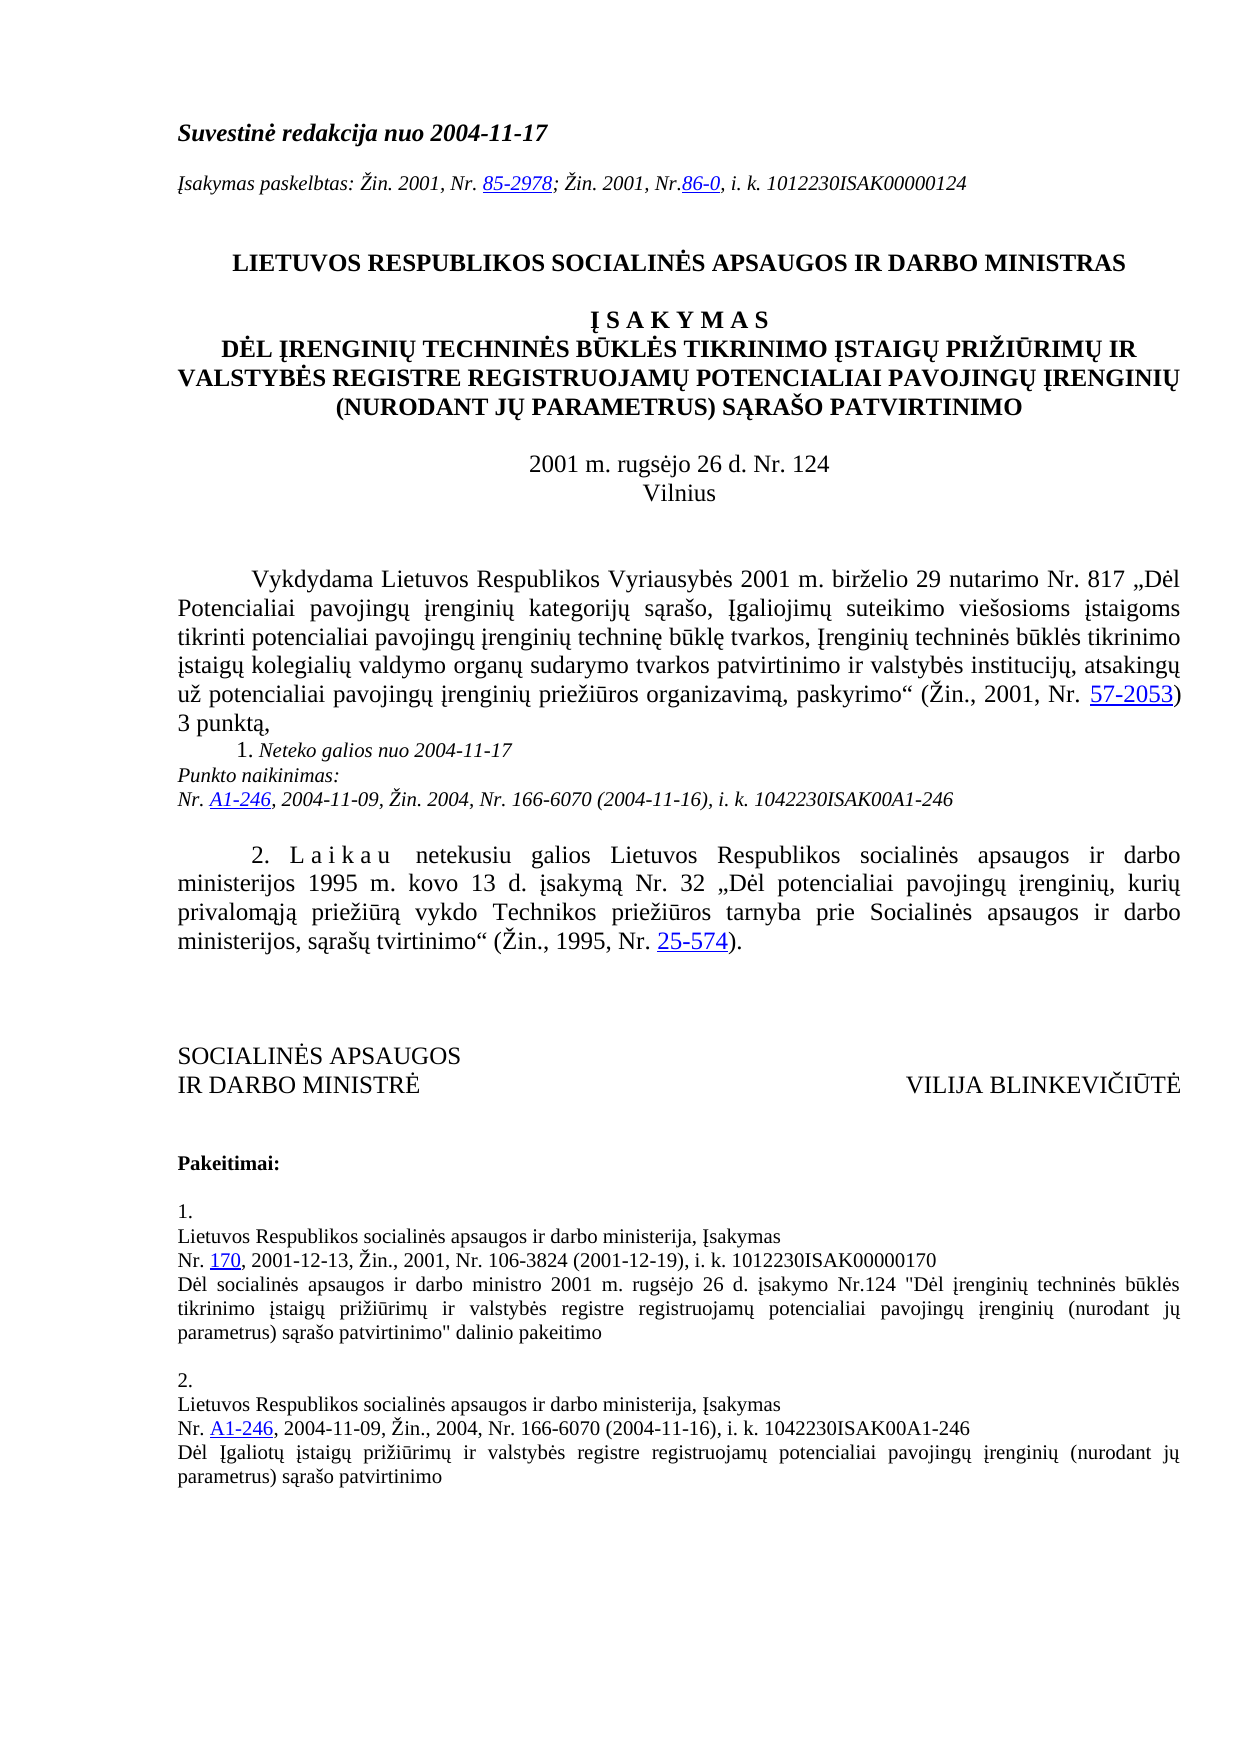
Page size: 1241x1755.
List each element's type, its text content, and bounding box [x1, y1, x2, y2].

text Dėl socialinės apsaugos ir darbo ministro 2001 m. rugsėjo 26 d. įsakymo Nr.124 "Dėl įrenginių techninės būklės tikrinimo įstaigų prižiūrimų ir valstybės registre registruojamų potencialiai pavojingų įrenginių (nurodant jų parametrus) sąrašo patvirtinimo" dalinio pakeitimo [177, 1272, 1181, 1344]
text Punkto naikinimas: [177, 763, 1181, 787]
text IR DARBO MINISTRĖ VILIJA BLINKEVIČIŪTĖ [177, 1070, 1181, 1098]
text Vilnius [177, 478, 1181, 507]
text Pakeitimai: [177, 1151, 1181, 1175]
text Dėl Įgaliotų įstaigų prižiūrimų ir valstybės registre registruojamų potencialiai pavojingų įrenginių (nurodant jų parametrus) sąrašo patvirtinimo [177, 1440, 1181, 1488]
text Nr. 170, 2001-12-13, Žin., 2001, Nr. 106-3824 (2001-12-19), i. k. 1012230ISAK00000170 [177, 1248, 1181, 1272]
text Lietuvos Respublikos socialinės apsaugos ir darbo ministerija, Įsakymas [177, 1223, 1181, 1248]
text Nr. A1-246, 2004-11-09, Žin., 2004, Nr. 166-6070 (2004-11-16), i. k. 1042230ISAK00A1-246 [177, 1416, 1181, 1440]
text Nr. A1-246, 2004-11-09, Žin. 2004, Nr. 166-6070 (2004-11-16), i. k. 1042230ISAK00A1-246 [177, 787, 1181, 811]
text 2. Laikau netekusiu galios Lietuvos Respublikos socialinės apsaugos ir darbo ministerijos 1995 m. kovo 13 d. įsakymą Nr. 32 „Dėl potencialiai pavojingų įrenginių, kurių privalomąją priežiūrą vykdo Technikos priežiūros tarnyba prie Socialinės apsaugos ir darbo ministerijos, sąrašų tvirtinimo“ (Žin., 1995, Nr. 25-574). [177, 840, 1181, 955]
text 2. [177, 1368, 1181, 1392]
text LIETUVOS RESPUBLIKOS SOCIALINĖS APSAUGOS IR DARBO MINISTRAS [177, 248, 1181, 277]
text Įsakymas paskelbtas: Žin. 2001, Nr. 85-2978; Žin. 2001, Nr.86-0, i. k. 1012230ISAK00000124 [177, 171, 1181, 195]
text Lietuvos Respublikos socialinės apsaugos ir darbo ministerija, Įsakymas [177, 1392, 1181, 1416]
text Į S A K Y M A S [177, 305, 1181, 334]
text SOCIALINĖS APSAUGOS [177, 1041, 1181, 1070]
text DĖL ĮRENGINIŲ TECHNINĖS BŪKLĖS TIKRINIMO ĮSTAIGŲ PRIŽIŪRIMŲ IR VALSTYBĖS REGISTRE REGISTRUOJAMŲ POTENCIALIAI PAVOJINGŲ ĮRENGINIŲ (NURODANT JŲ PARAMETRUS) SĄRAŠO PATVIRTINIMO [177, 334, 1181, 420]
text 2001 m. rugsėjo 26 d. Nr. 124 [177, 449, 1181, 478]
text Vykdydama Lietuvos Respublikos Vyriausybės 2001 m. birželio 29 nutarimo Nr. 817 „Dėl Potencialiai pavojingų įrenginių kategorijų sąrašo, Įgaliojimų suteikimo viešosioms įstaigoms tikrinti potencialiai pavojingų įrenginių techninę būklę tvarkos, Įrenginių techninės būklės tikrinimo įstaigų kolegialių valdymo organų sudarymo tvarkos patvirtinimo ir valstybės institucijų, atsakingų už potencialiai pavojingų įrenginių priežiūros organizavimą, paskyrimo“ (Žin., 2001, Nr. 57-2053) 3 punktą, [177, 564, 1181, 737]
text 1. [177, 1199, 1181, 1223]
text Suvestinė redakcija nuo 2004-11-17 [177, 118, 1181, 147]
text 1. Neteko galios nuo 2004-11-17 [177, 737, 1181, 763]
